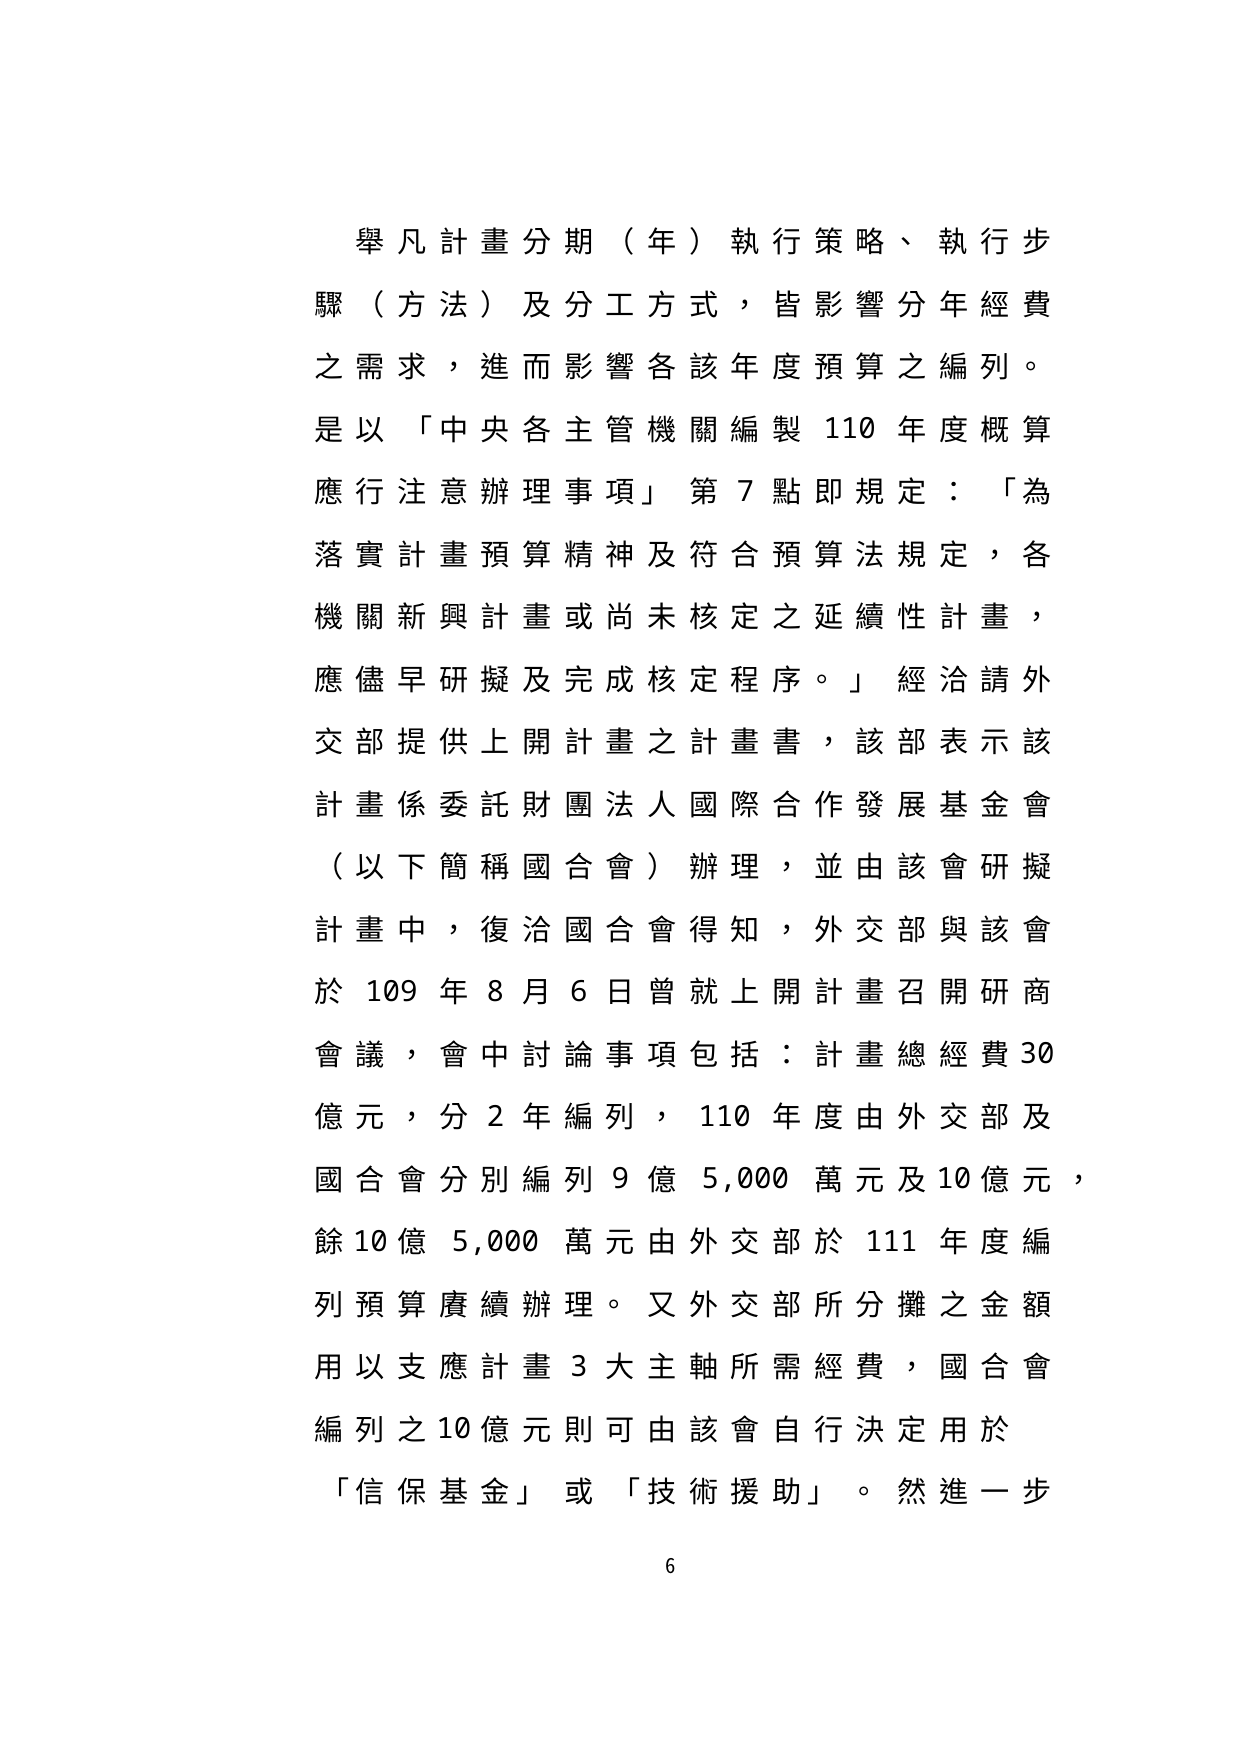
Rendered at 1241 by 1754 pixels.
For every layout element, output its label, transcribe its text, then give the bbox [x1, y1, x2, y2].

text 舉凡計畫分期（年）執行策略、執行步驟（方法）及分工方式，皆影響分年經費之需求，進而影響各該年度預算之編列。是以「中央各主管機關編製110年度概算應行注意辦理事項」第7點即規定：「為落實計畫預算精神及符合預算法規定，各機關新興計畫或尚未核定之延續性計畫，應儘早研擬及完成核定程序。」經洽請外交部提供上開計畫之計畫書，該部表示該計畫係委託財團法人國際合作發展基金會（以下簡稱國合會）辦理，並由該會研擬計畫中，復洽國合會得知，外交部與該會於109年8月6日曾就上開計畫召開研商會議，會中討論事項包括：計畫總經費30億元，分2年編列，110年度由外交部及國合會分別編列9億5,000萬元及10億元，餘10億5,000萬元由外交部於111年度編列預算賡續辦理。又外交部所分攤之金額用以支應計畫3大主軸所需經費，國合會編列之10億元則可由該會自行決定用於「信保基金」或「技術援助」。然進一步洽詢外交部及國合會有關110年度預算之配置情形，雙方皆回復以計畫內容尚未完成，經費之分配未能確定。該計畫於110年度預算案送達本院前未及1個月方進行第一次研商會議，又至109年9月底前仍未完成計畫書之擬定，前置規劃未臻完備。 [271, 198, 1058, 1511]
